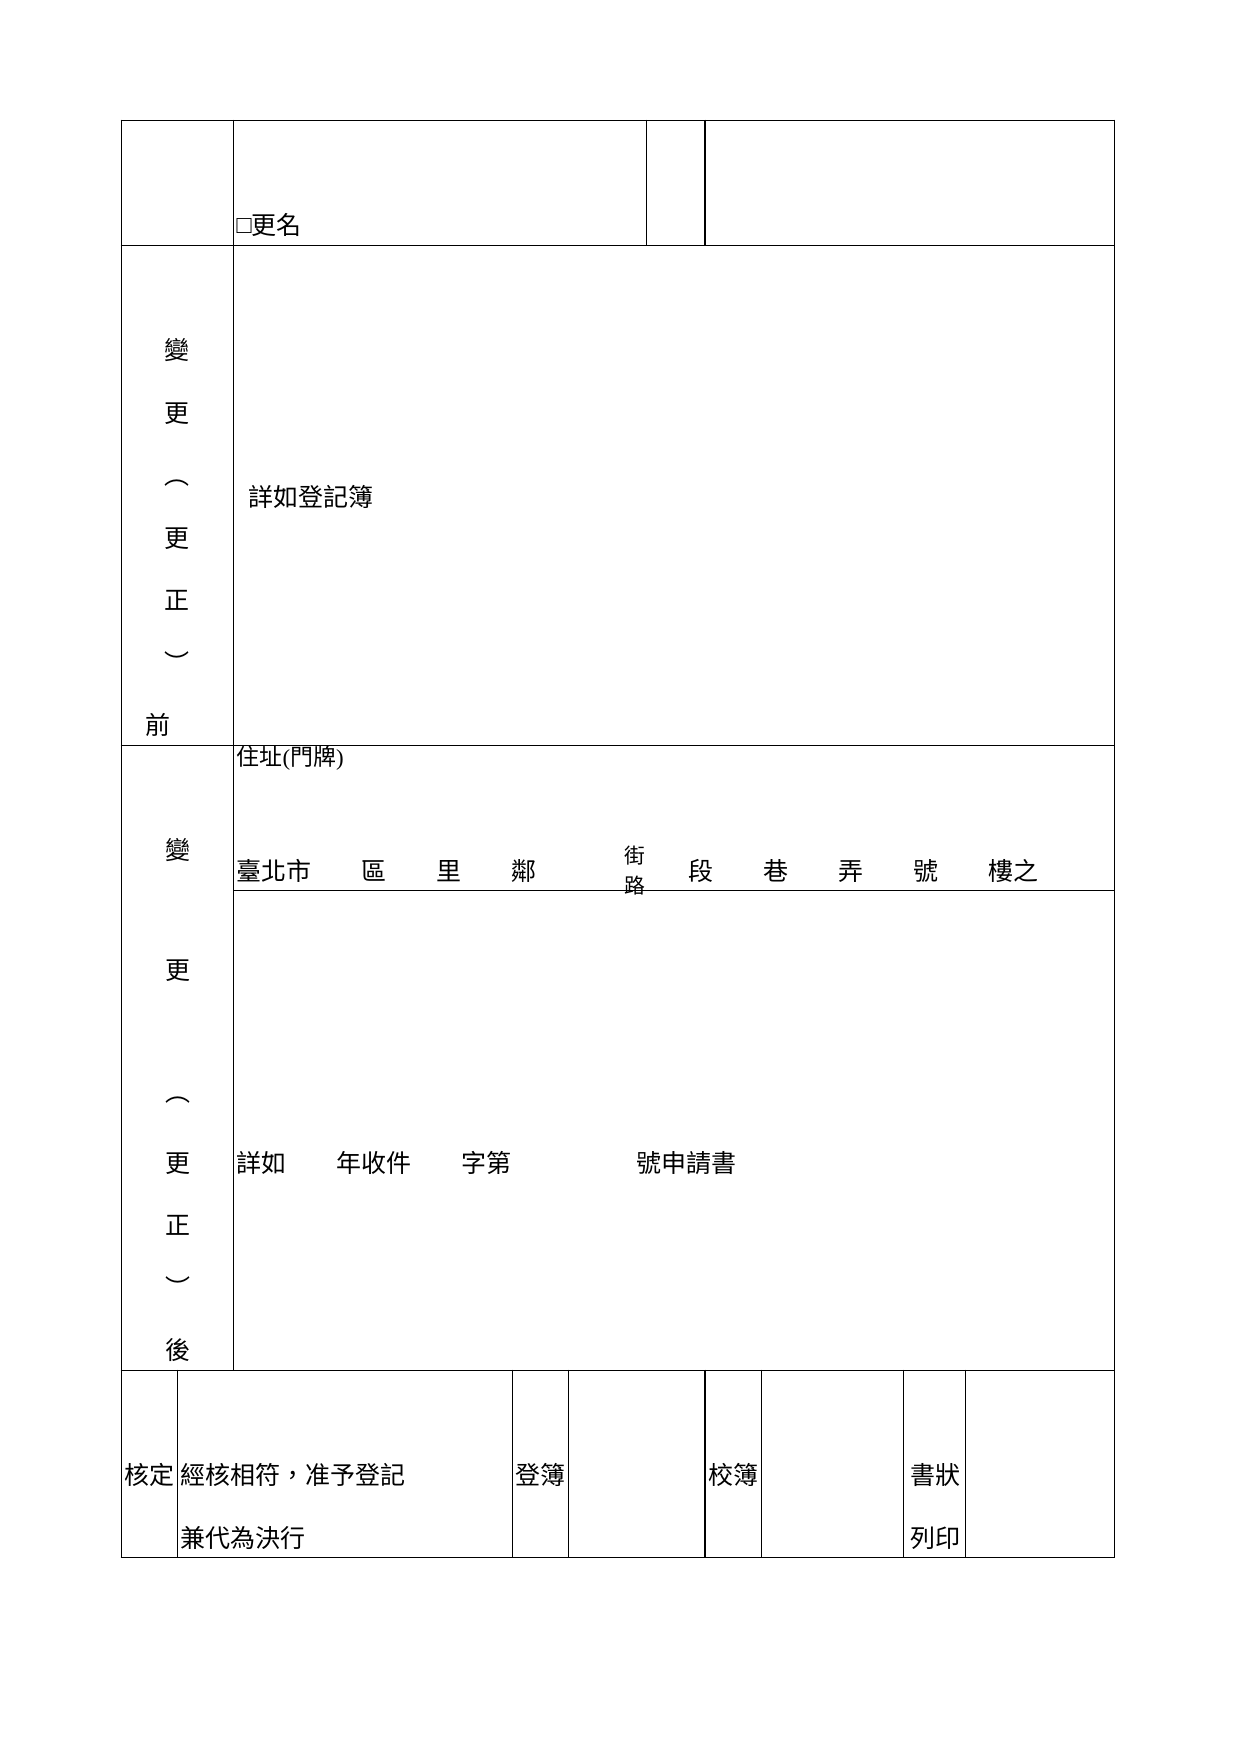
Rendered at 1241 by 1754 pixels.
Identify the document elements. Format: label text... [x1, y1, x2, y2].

table_cell [647, 121, 704, 244]
table_cell 詳如登記簿 [234, 246, 1114, 744]
table_cell 核定 [122, 1371, 177, 1557]
table_cell 校簿 [706, 1371, 761, 1557]
table_cell [706, 121, 1114, 244]
table_cell 經核相符，准予登記 兼代為決行 [178, 1371, 512, 1557]
table_cell 變 更 ︵ 更 正 ︶ 前 [122, 246, 233, 744]
table_cell 變 更 ︵ 更 正 ︶ 後 [122, 746, 233, 1369]
table_cell 詳如 年收件 字第 號申請書 [234, 891, 1114, 1369]
table_cell 登簿 [513, 1371, 568, 1557]
table_cell [762, 1371, 903, 1557]
table_cell 書狀列印 [904, 1371, 965, 1557]
table_cell [569, 1371, 704, 1557]
table_cell [966, 1371, 1114, 1557]
table_cell 住址(門牌) 臺北市 區 里 鄰 街路 段 巷 弄 號 樓之 [234, 746, 1114, 890]
table_cell □更名 [234, 121, 646, 244]
table_cell [122, 121, 233, 244]
